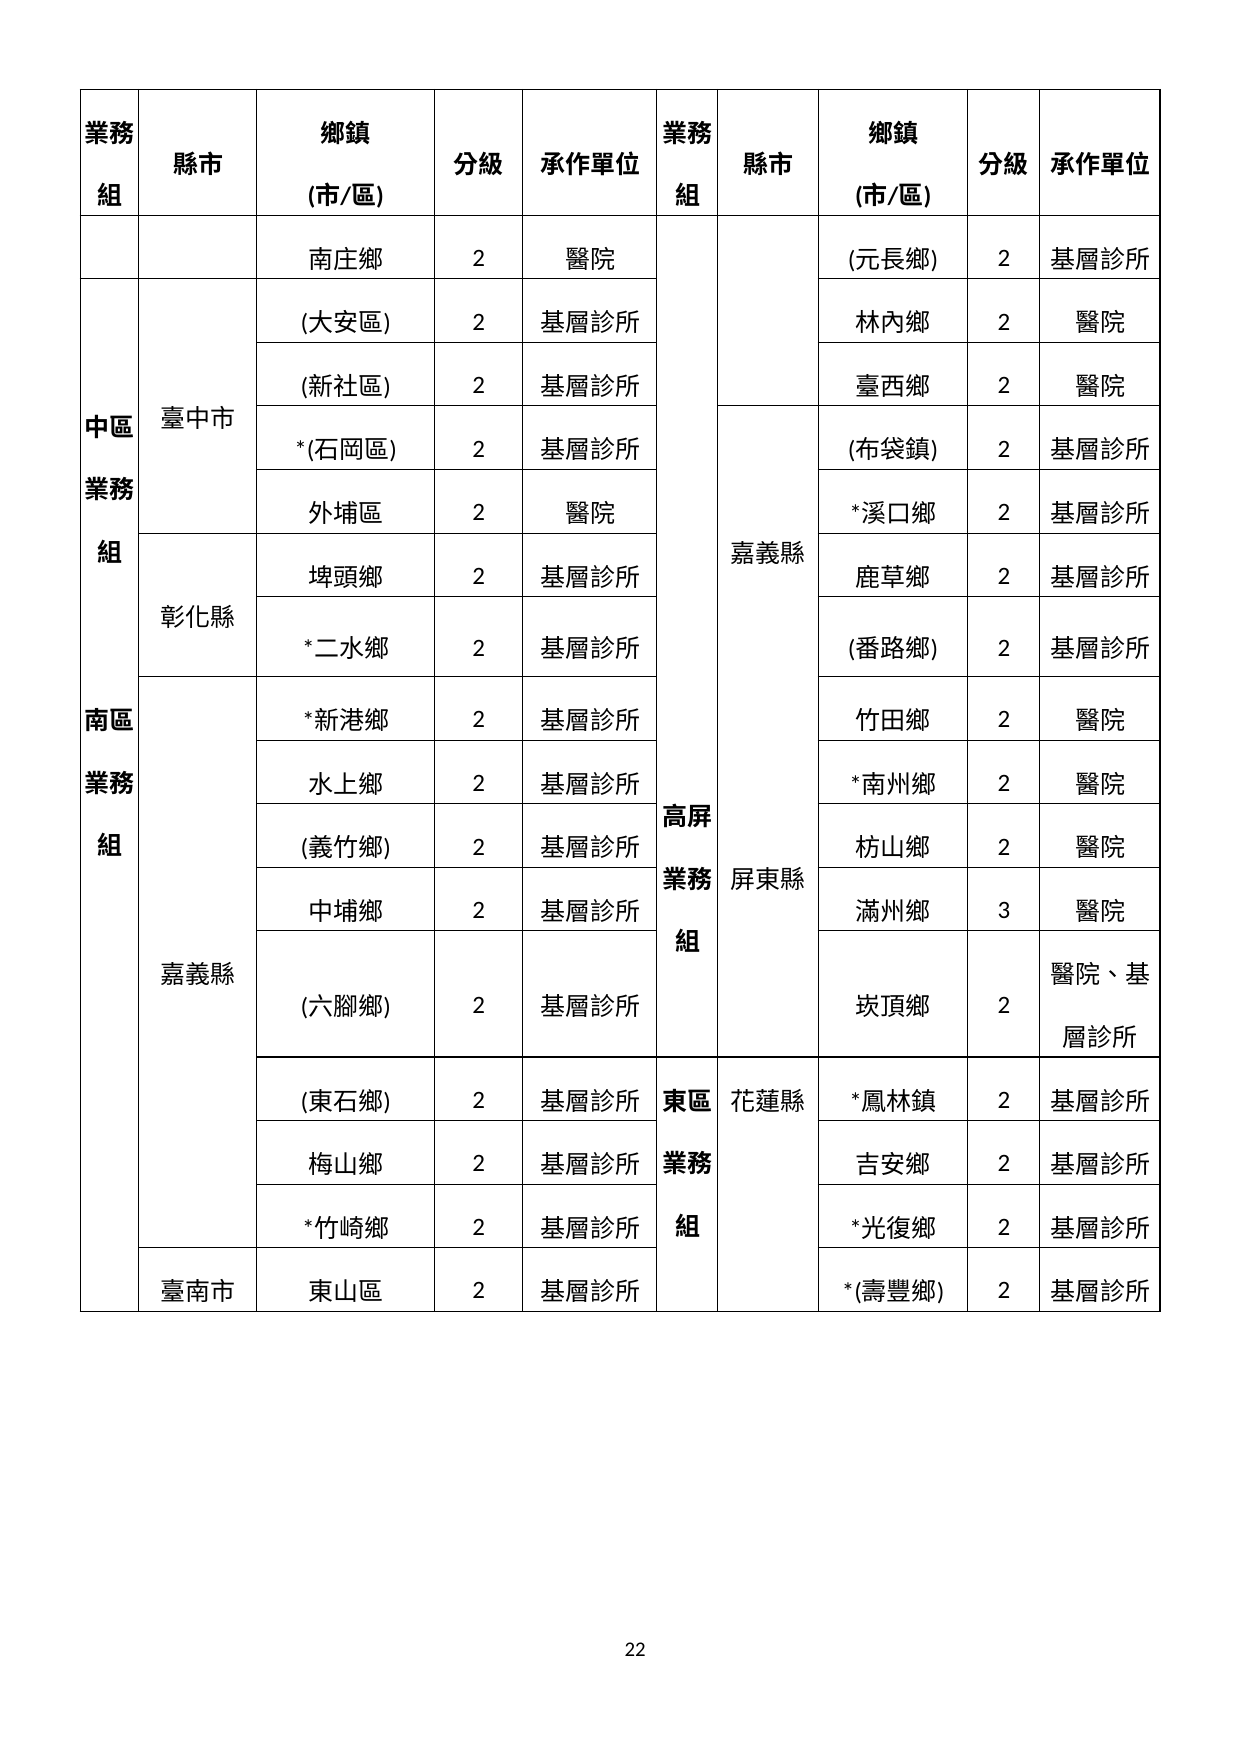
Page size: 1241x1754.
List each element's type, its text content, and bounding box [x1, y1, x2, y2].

table_cell *二水鄉 [257, 597, 434, 676]
table_cell 梅山鄉 [257, 1121, 434, 1183]
table_cell *南州鄉 [819, 741, 967, 803]
table_cell 2 [435, 279, 522, 342]
table_cell 2 [435, 470, 522, 532]
table_cell 醫院 [1040, 868, 1159, 930]
table_cell 彰化縣 [139, 534, 256, 676]
table_cell 臺西鄉 [819, 343, 967, 405]
table_cell 基層診所 [523, 804, 656, 867]
table_cell 醫院 [523, 470, 656, 532]
table_cell 2 [968, 406, 1039, 469]
table_cell 崁頂鄉 [819, 931, 967, 1056]
table_cell 醫院 [1040, 279, 1159, 342]
table_cell 基層診所 [523, 931, 656, 1056]
table_cell 醫院 [1040, 741, 1159, 803]
table_cell 基層診所 [523, 1185, 656, 1247]
table_cell 基層診所 [523, 741, 656, 803]
table_cell (東石鄉) [257, 1058, 434, 1120]
table_cell 2 [435, 406, 522, 469]
table_cell 2 [968, 470, 1039, 532]
table_cell 基層診所 [523, 677, 656, 740]
table_cell 2 [435, 677, 522, 740]
table_cell 基層診所 [1040, 216, 1159, 278]
table_cell 2 [435, 868, 522, 930]
table_cell 嘉義縣 [139, 677, 256, 1247]
table_cell 滿州鄉 [819, 868, 967, 930]
table_cell 基層診所 [523, 279, 656, 342]
table_cell 基層診所 [1040, 1121, 1159, 1183]
table_cell *新港鄉 [257, 677, 434, 740]
table_cell 南區業務組 [81, 676, 138, 1311]
table_cell (番路鄉) [819, 597, 967, 676]
table_cell 基層診所 [523, 1248, 656, 1311]
table_cell 醫院 [523, 216, 656, 278]
table_cell 2 [435, 1058, 522, 1120]
table_cell 水上鄉 [257, 741, 434, 803]
table_header 縣市 [139, 90, 256, 215]
table_cell 基層診所 [1040, 534, 1159, 596]
table_cell 基層診所 [523, 406, 656, 469]
table_cell 2 [435, 1248, 522, 1311]
table_header 鄉鎮 (市/區) [819, 90, 967, 215]
table_header 承作單位 [1040, 90, 1159, 215]
table_cell 醫院 [1040, 677, 1159, 740]
table_cell 基層診所 [523, 343, 656, 405]
table_cell 基層診所 [1040, 470, 1159, 532]
table_cell 醫院 [1040, 804, 1159, 867]
table_cell 2 [435, 741, 522, 803]
table_cell 2 [968, 931, 1039, 1056]
table_cell *鳳林鎮 [819, 1058, 967, 1120]
table_header 鄉鎮 (市/區) [257, 90, 434, 215]
table_cell 基層診所 [1040, 406, 1159, 469]
table_cell 2 [968, 741, 1039, 803]
table_cell 外埔區 [257, 470, 434, 532]
table_cell 2 [435, 1121, 522, 1183]
table_cell 2 [968, 1121, 1039, 1183]
table_cell 2 [968, 534, 1039, 596]
table_cell 醫院 [1040, 343, 1159, 405]
table_cell 基層診所 [1040, 1058, 1159, 1120]
table_cell 東區業務組 [657, 1058, 717, 1311]
table_cell 2 [435, 216, 522, 278]
table_cell 高屏業務組 [657, 676, 717, 1056]
table_cell (六腳鄉) [257, 931, 434, 1056]
table_cell 2 [435, 1185, 522, 1247]
table_cell 2 [435, 534, 522, 596]
table_cell [657, 216, 717, 676]
table_header 業務組 [81, 90, 138, 215]
table_cell 2 [435, 804, 522, 867]
table_header 承作單位 [523, 90, 656, 215]
table_cell 2 [968, 216, 1039, 278]
table_cell 東山區 [257, 1248, 434, 1311]
table_cell *竹崎鄉 [257, 1185, 434, 1247]
table_cell (布袋鎮) [819, 406, 967, 469]
table_cell 中埔鄉 [257, 868, 434, 930]
table_cell 2 [968, 1058, 1039, 1120]
table_cell 吉安鄉 [819, 1121, 967, 1183]
table_cell 2 [968, 1185, 1039, 1247]
table_cell 基層診所 [1040, 1185, 1159, 1247]
table_cell 2 [968, 1248, 1039, 1311]
table_cell 2 [968, 804, 1039, 867]
table_header 分級 [968, 90, 1039, 215]
table_cell [718, 216, 818, 405]
table_cell 基層診所 [523, 534, 656, 596]
table_cell *(壽豐鄉) [819, 1248, 967, 1311]
table_cell [81, 216, 138, 278]
table_cell 醫院、基層診所 [1040, 931, 1159, 1056]
table_cell 2 [968, 343, 1039, 405]
table_cell (元長鄉) [819, 216, 967, 278]
table_cell [139, 216, 256, 278]
table_cell *光復鄉 [819, 1185, 967, 1247]
table_cell 2 [968, 677, 1039, 740]
table_cell (大安區) [257, 279, 434, 342]
table_cell 基層診所 [1040, 1248, 1159, 1311]
table_cell 埤頭鄉 [257, 534, 434, 596]
table_cell 花蓮縣 [718, 1058, 818, 1311]
table_header 業務組 [657, 90, 717, 215]
table_header 縣市 [718, 90, 818, 215]
table_cell 臺中市 [139, 279, 256, 532]
table_cell *(石岡區) [257, 406, 434, 469]
table_cell 屏東縣 [718, 676, 818, 1056]
table_cell 竹田鄉 [819, 677, 967, 740]
table_cell 基層診所 [523, 597, 656, 676]
table_cell 2 [435, 597, 522, 676]
table_cell 基層診所 [523, 1121, 656, 1183]
table_cell 3 [968, 868, 1039, 930]
table_cell 基層診所 [523, 868, 656, 930]
table_cell (義竹鄉) [257, 804, 434, 867]
table_cell 中區業務組 [81, 279, 138, 676]
table_cell 嘉義縣 [718, 406, 818, 676]
table_cell *溪口鄉 [819, 470, 967, 532]
table_cell 2 [435, 343, 522, 405]
table_cell 鹿草鄉 [819, 534, 967, 596]
table_cell 臺南市 [139, 1248, 256, 1311]
table_cell 枋山鄉 [819, 804, 967, 867]
table_header 分級 [435, 90, 522, 215]
table_cell 2 [968, 597, 1039, 676]
table_cell 2 [968, 279, 1039, 342]
table_cell 2 [435, 931, 522, 1056]
table_cell 南庄鄉 [257, 216, 434, 278]
table_cell (新社區) [257, 343, 434, 405]
table_cell 林內鄉 [819, 279, 967, 342]
table_cell 基層診所 [1040, 597, 1159, 676]
table_cell 基層診所 [523, 1058, 656, 1120]
